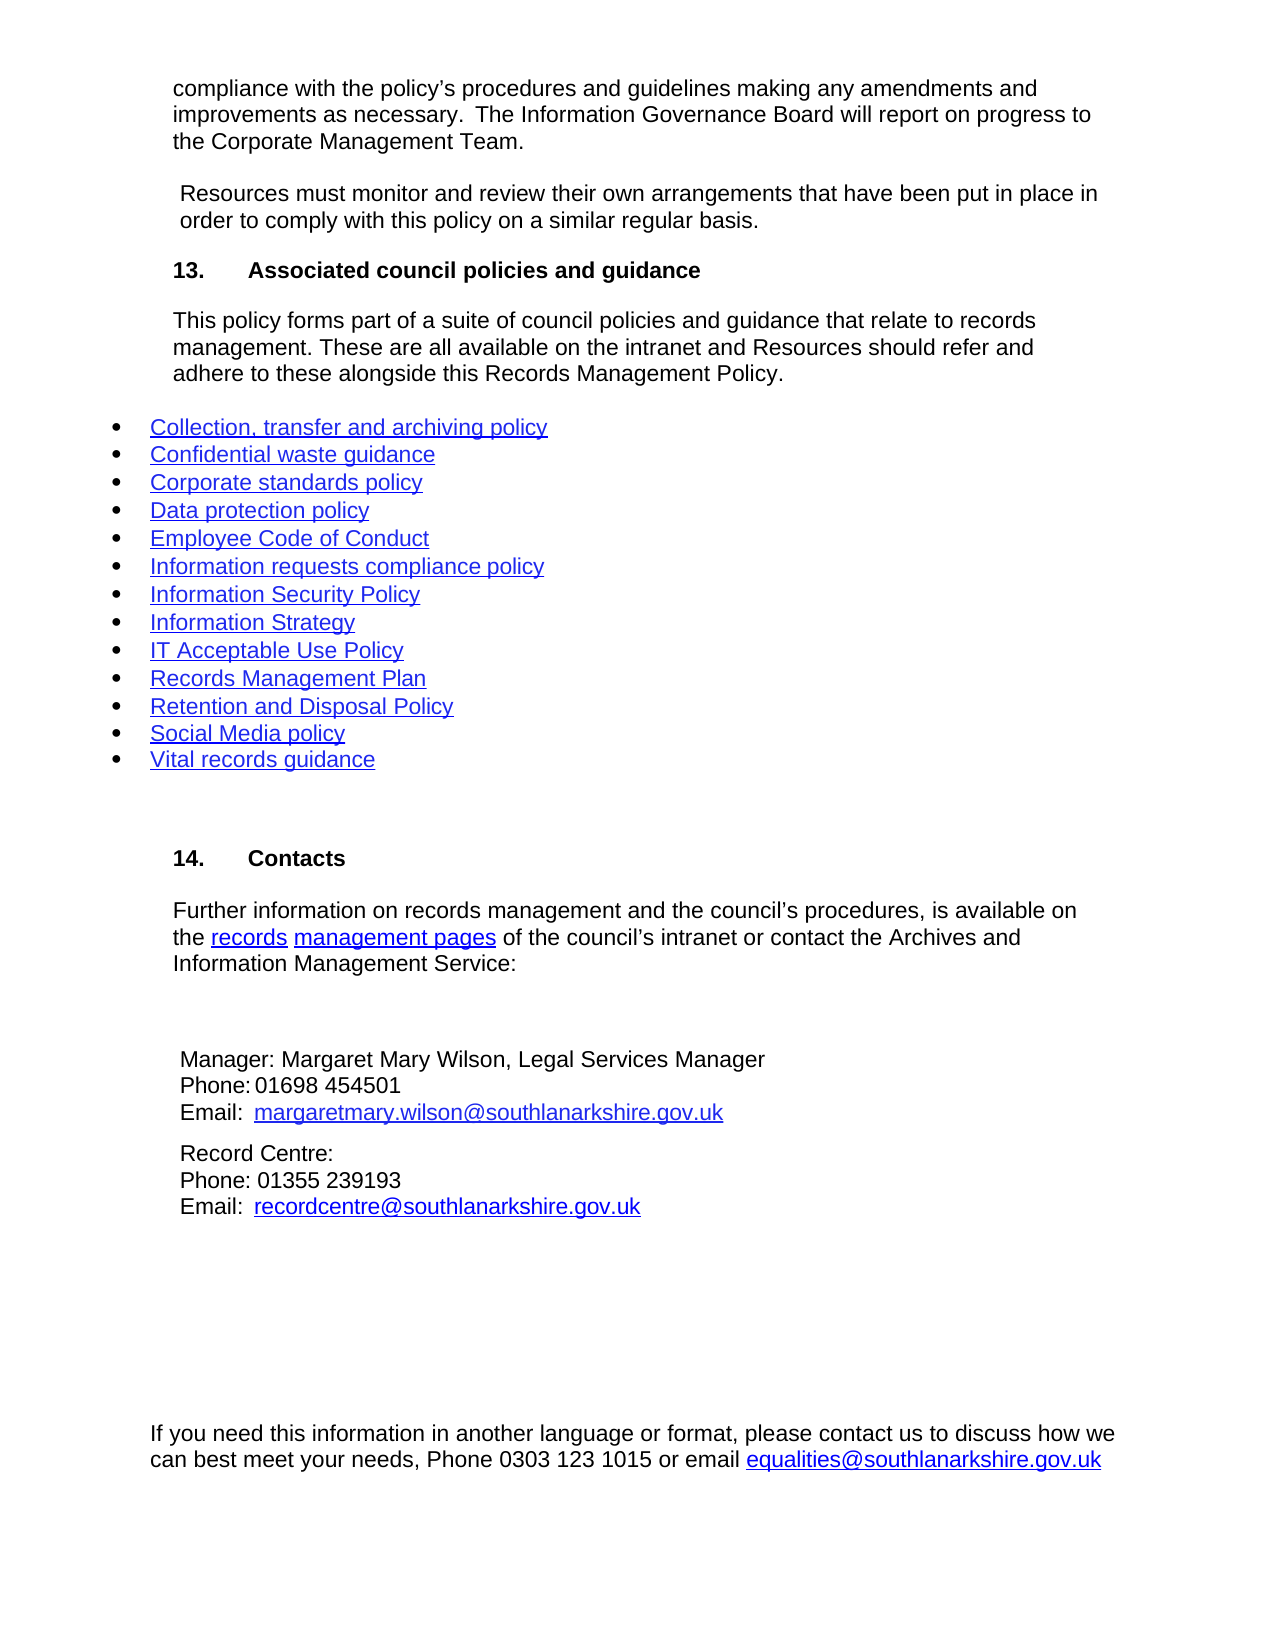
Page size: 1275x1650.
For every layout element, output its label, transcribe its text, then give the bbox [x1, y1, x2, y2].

text Record Centre: [179, 1140, 1125, 1167]
text Further information on records management and the council’s procedures, is available on the records management pages of the council’s intranet or contact the Archives and Information Management Service: [173, 897, 1105, 976]
text compliance with the policy’s procedures and guidelines making any amendments and improvements as necessary. The Information Governance Board will report on progress to the Corporate Management Team. [173, 75, 1110, 154]
text If you need this information in another language or format, please contact us to discuss how we can best meet your needs, Phone 0303 123 1015 or email equalities@southlanarkshire.gov.uk [150, 1419, 1125, 1472]
text Phone: 01698 454501 [179, 1072, 1125, 1098]
list Vital records guidance [112, 746, 1125, 773]
list Retention and Disposal Policy [112, 692, 1125, 720]
list IT Acceptable Use Policy [112, 636, 1125, 664]
text Email: recordcentre@southlanarkshire.gov.uk [179, 1193, 1125, 1219]
text Email: margaretmary.wilson@southlanarkshire.gov.uk [179, 1098, 1125, 1125]
list Information requests compliance policy [112, 552, 1125, 580]
subtitle 14. Contacts [173, 845, 1125, 871]
text Resources must monitor and review their own arrangements that have been put in place in order to comply with this policy on a similar regular basis. [179, 180, 1125, 233]
text Phone: 01355 239193 [179, 1167, 1125, 1193]
text This policy forms part of a suite of council policies and guidance that relate to records management. These are all available on the intranet and Resources should refer and adhere to these alongside this Records Management Policy. [173, 307, 1105, 386]
list Corporate standards policy [112, 468, 1125, 496]
list Employee Code of Conduct [112, 524, 1125, 552]
list Confidential waste guidance [112, 441, 1125, 468]
list Collection, transfer and archiving policy [112, 413, 1125, 441]
list Data protection policy [112, 496, 1125, 524]
list Information Strategy [112, 608, 1125, 636]
text Manager: Margaret Mary Wilson, Legal Services Manager [179, 1046, 1125, 1072]
list Social Media policy [112, 720, 1125, 746]
subtitle 13. Associated council policies and guidance [173, 257, 1125, 283]
list Information Security Policy [112, 580, 1125, 608]
list Records Management Plan [112, 664, 1125, 692]
